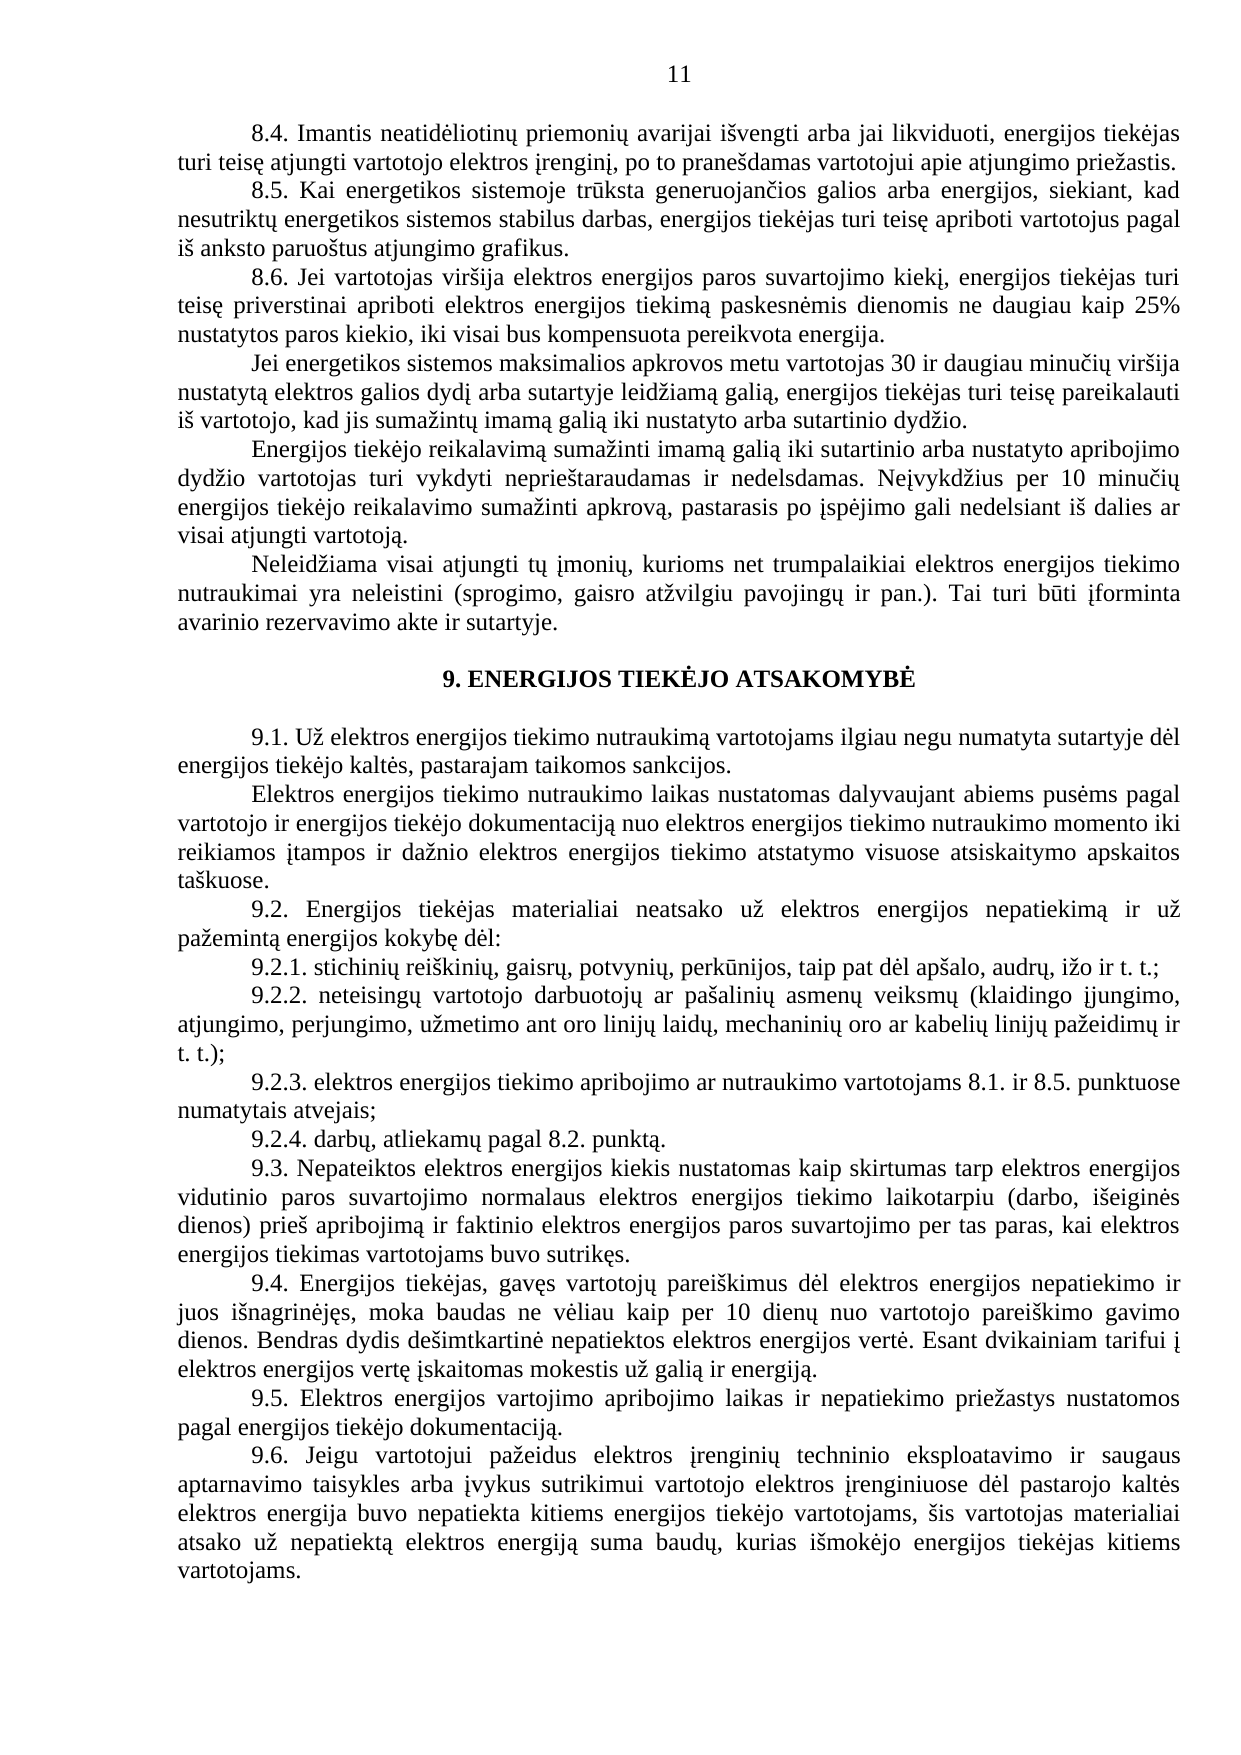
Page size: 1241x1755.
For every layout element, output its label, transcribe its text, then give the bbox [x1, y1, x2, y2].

text Energijos tiekėjo reikalavimą sumažinti imamą galią iki sutartinio arba nustatyto apribojimo dydžio vartotojas turi vykdyti neprieštaraudamas ir nedelsdamas. Neįvykdžius per 10 minučių energijos tiekėjo reikalavimo sumažinti apkrovą, pastarasis po įspėjimo gali nedelsiant iš dalies ar visai atjungti vartotoją. [177, 434, 1181, 549]
text 9. ENERGIJOS TIEKĖJO ATSAKOMYBĖ [177, 664, 1181, 693]
text Jei energetikos sistemos maksimalios apkrovos metu vartotojas 30 ir daugiau minučių viršija nustatytą elektros galios dydį arba sutartyje leidžiamą galią, energijos tiekėjas turi teisę pareikalauti iš vartotojo, kad jis sumažintų imamą galią iki nustatyto arba sutartinio dydžio. [177, 348, 1181, 434]
text 9.2.1. stichinių reiškinių, gaisrų, potvynių, perkūnijos, taip pat dėl apšalo, audrų, ižo ir t. t.; [177, 952, 1181, 981]
text 9.2. Energijos tiekėjas materialiai neatsako už elektros energijos nepatiekimą ir už pažemintą energijos kokybę dėl: [177, 894, 1181, 952]
text 9.2.4. darbų, atliekamų pagal 8.2. punktą. [177, 1124, 1181, 1153]
text 9.2.2. neteisingų vartotojo darbuotojų ar pašalinių asmenų veiksmų (klaidingo įjungimo, atjungimo, perjungimo, užmetimo ant oro linijų laidų, mechaninių oro ar kabelių linijų pažeidimų ir t. t.); [177, 981, 1181, 1067]
text 8.6. Jei vartotojas viršija elektros energijos paros suvartojimo kiekį, energijos tiekėjas turi teisę priverstinai apriboti elektros energijos tiekimą paskesnėmis dienomis ne daugiau kaip 25% nustatytos paros kiekio, iki visai bus kompensuota pereikvota energija. [177, 262, 1181, 348]
text 9.6. Jeigu vartotojui pažeidus elektros įrenginių techninio eksploatavimo ir saugaus aptarnavimo taisykles arba įvykus sutrikimui vartotojo elektros įrenginiuose dėl pastarojo kaltės elektros energija buvo nepatiekta kitiems energijos tiekėjo vartotojams, šis vartotojas materialiai atsako už nepatiektą elektros energiją suma baudų, kurias išmokėjo energijos tiekėjas kitiems vartotojams. [177, 1441, 1181, 1584]
text 8.5. Kai energetikos sistemoje trūksta generuojančios galios arba energijos, siekiant, kad nesutriktų energetikos sistemos stabilus darbas, energijos tiekėjas turi teisę apriboti vartotojus pagal iš anksto paruoštus atjungimo grafikus. [177, 176, 1181, 262]
text Elektros energijos tiekimo nutraukimo laikas nustatomas dalyvaujant abiems pusėms pagal vartotojo ir energijos tiekėjo dokumentaciją nuo elektros energijos tiekimo nutraukimo momento iki reikiamos įtampos ir dažnio elektros energijos tiekimo atstatymo visuose atsiskaitymo apskaitos taškuose. [177, 779, 1181, 894]
text Neleidžiama visai atjungti tų įmonių, kurioms net trumpalaikiai elektros energijos tiekimo nutraukimai yra neleistini (sprogimo, gaisro atžvilgiu pavojingų ir pan.). Tai turi būti įforminta avarinio rezervavimo akte ir sutartyje. [177, 549, 1181, 636]
text 9.2.3. elektros energijos tiekimo apribojimo ar nutraukimo vartotojams 8.1. ir 8.5. punktuose numatytais atvejais; [177, 1067, 1181, 1124]
text 9.4. Energijos tiekėjas, gavęs vartotojų pareiškimus dėl elektros energijos nepatiekimo ir juos išnagrinėjęs, moka baudas ne vėliau kaip per 10 dienų nuo vartotojo pareiškimo gavimo dienos. Bendras dydis dešimtkartinė nepatiektos elektros energijos vertė. Esant dvikainiam tarifui į elektros energijos vertę įskaitomas mokestis už galią ir energiją. [177, 1268, 1181, 1383]
text 9.3. Nepateiktos elektros energijos kiekis nustatomas kaip skirtumas tarp elektros energijos vidutinio paros suvartojimo normalaus elektros energijos tiekimo laikotarpiu (darbo, išeiginės dienos) prieš apribojimą ir faktinio elektros energijos paros suvartojimo per tas paras, kai elektros energijos tiekimas vartotojams buvo sutrikęs. [177, 1153, 1181, 1268]
text 9.1. Už elektros energijos tiekimo nutraukimą vartotojams ilgiau negu numatyta sutartyje dėl energijos tiekėjo kaltės, pastarajam taikomos sankcijos. [177, 722, 1181, 779]
text 8.4. Imantis neatidėliotinų priemonių avarijai išvengti arba jai likviduoti, energijos tiekėjas turi teisę atjungti vartotojo elektros įrenginį, po to pranešdamas vartotojui apie atjungimo priežastis. [177, 118, 1181, 176]
text 9.5. Elektros energijos vartojimo apribojimo laikas ir nepatiekimo priežastys nustatomos pagal energijos tiekėjo dokumentaciją. [177, 1383, 1181, 1441]
